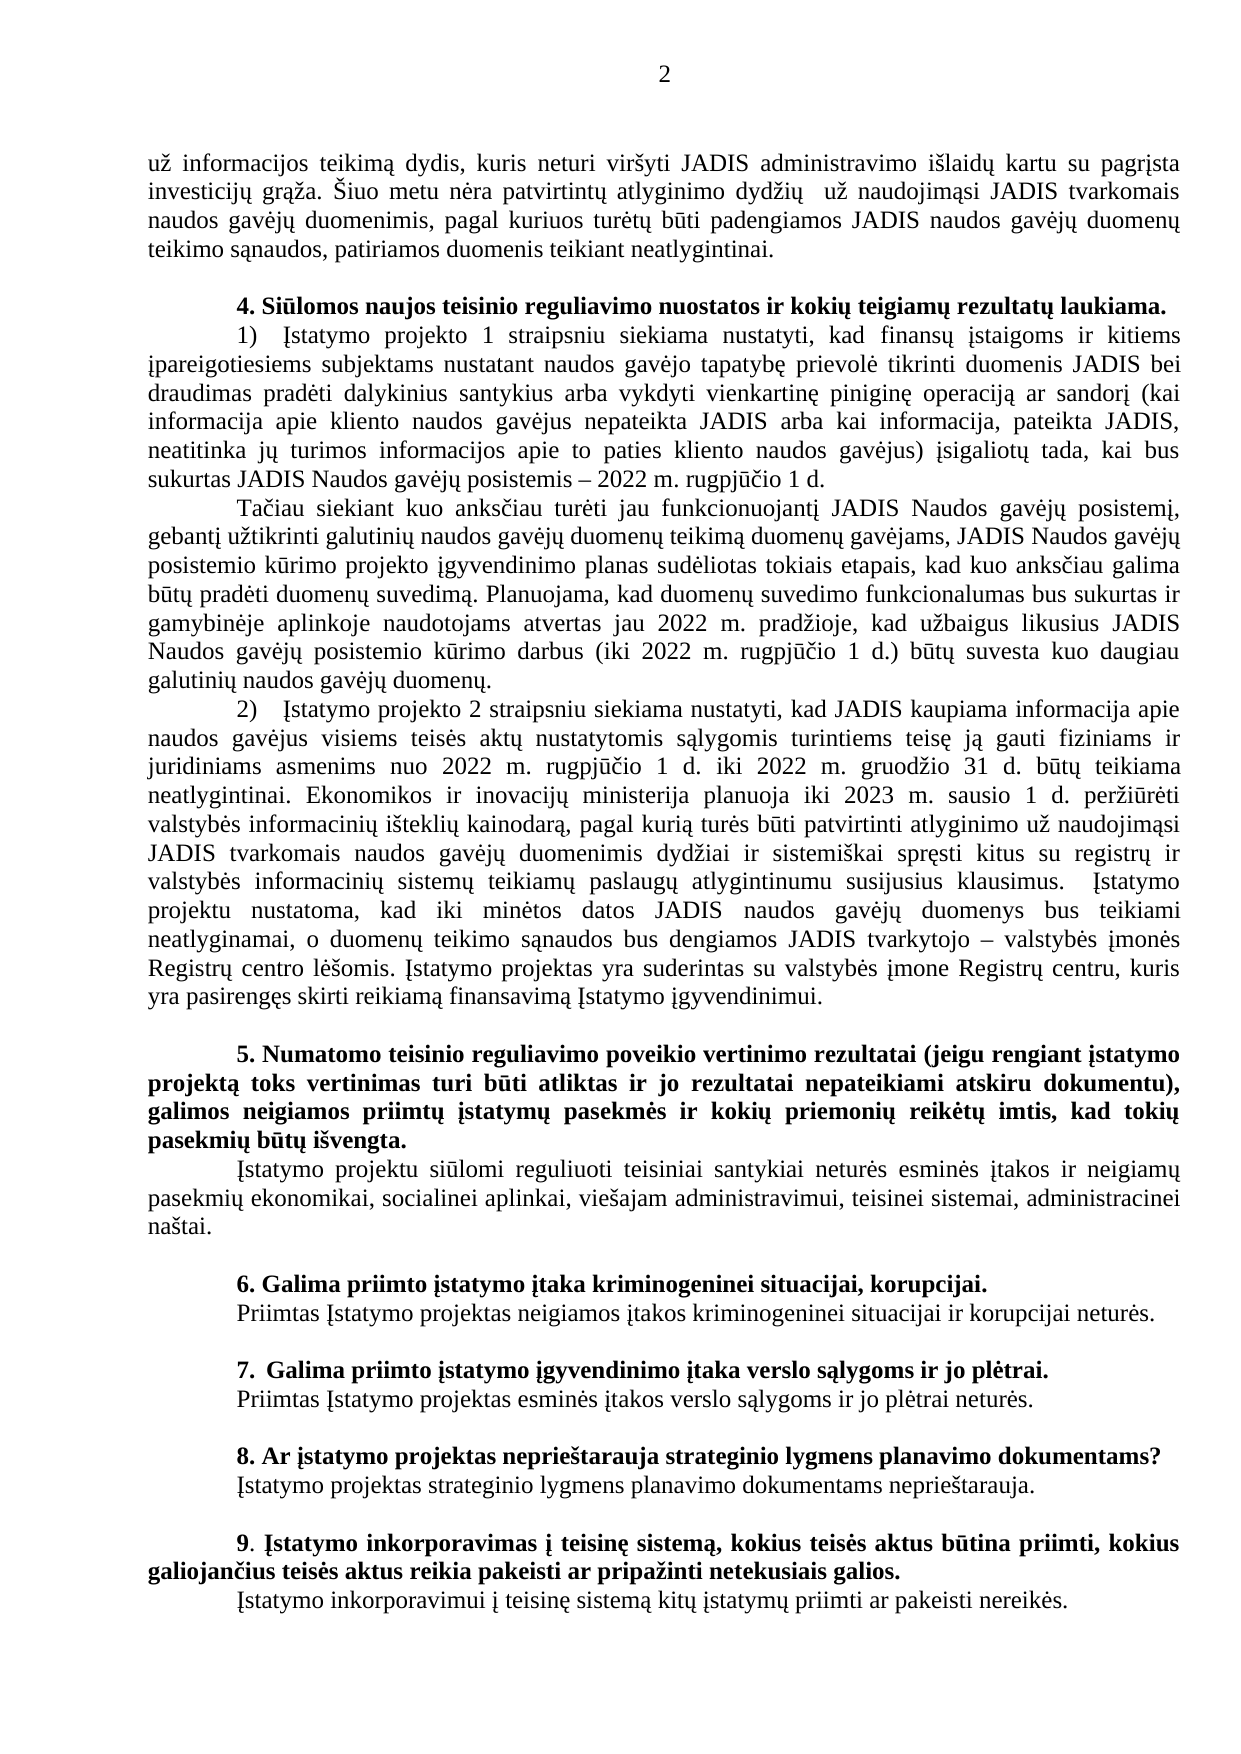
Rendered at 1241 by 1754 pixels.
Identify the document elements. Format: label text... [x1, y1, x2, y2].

text 8. Ar įstatymo projektas neprieštarauja strateginio lygmens planavimo dokumentams? [148, 1441, 1181, 1470]
text Priimtas Įstatymo projektas esminės įtakos verslo sąlygoms ir jo plėtrai neturės. [148, 1384, 1181, 1413]
text 6. Galima priimto įstatymo įtaka kriminogeninei situacijai, korupcijai. [148, 1269, 1181, 1298]
text už informacijos teikimą dydis, kuris neturi viršyti JADIS administravimo išlaidų kartu su pagrįsta investicijų grąža. Šiuo metu nėra patvirtintų atlyginimo dydžių už naudojimąsi JADIS tvarkomais naudos gavėjų duomenimis, pagal kuriuos turėtų būti padengiamos JADIS naudos gavėjų duomenų teikimo sąnaudos, patiriamos duomenis teikiant neatlygintinai. [148, 148, 1181, 263]
text 4. Siūlomos naujos teisinio reguliavimo nuostatos ir kokių teigiamų rezultatų laukiama. [148, 291, 1181, 320]
text 9. Įstatymo inkorporavimas į teisinę sistemą, kokius teisės aktus būtina priimti, kokius galiojančius teisės aktus reikia pakeisti ar pripažinti netekusiais galios. [148, 1528, 1181, 1585]
text 2) Įstatymo projekto 2 straipsniu siekiama nustatyti, kad JADIS kaupiama informacija apie naudos gavėjus visiems teisės aktų nustatytomis sąlygomis turintiems teisę ją gauti fiziniams ir juridiniams asmenims nuo 2022 m. rugpjūčio 1 d. iki 2022 m. gruodžio 31 d. būtų teikiama neatlygintinai. Ekonomikos ir inovacijų ministerija planuoja iki 2023 m. sausio 1 d. peržiūrėti valstybės informacinių išteklių kainodarą, pagal kurią turės būti patvirtinti atlyginimo už naudojimąsi JADIS tvarkomais naudos gavėjų duomenimis dydžiai ir sistemiškai spręsti kitus su registrų ir valstybės informacinių sistemų teikiamų paslaugų atlygintinumu susijusius klausimus. Įstatymo projektu nustatoma, kad iki minėtos datos JADIS naudos gavėjų duomenys bus teikiami neatlyginamai, o duomenų teikimo sąnaudos bus dengiamos JADIS tvarkytojo – valstybės įmonės Registrų centro lėšomis. Įstatymo projektas yra suderintas su valstybės įmone Registrų centru, kuris yra pasirengęs skirti reikiamą finansavimą Įstatymo įgyvendinimui. [148, 694, 1181, 1010]
text Tačiau siekiant kuo anksčiau turėti jau funkcionuojantį JADIS Naudos gavėjų posistemį, gebantį užtikrinti galutinių naudos gavėjų duomenų teikimą duomenų gavėjams, JADIS Naudos gavėjų posistemio kūrimo projekto įgyvendinimo planas sudėliotas tokiais etapais, kad kuo anksčiau galima būtų pradėti duomenų suvedimą. Planuojama, kad duomenų suvedimo funkcionalumas bus sukurtas ir gamybinėje aplinkoje naudotojams atvertas jau 2022 m. pradžioje, kad užbaigus likusius JADIS Naudos gavėjų posistemio kūrimo darbus (iki 2022 m. rugpjūčio 1 d.) būtų suvesta kuo daugiau galutinių naudos gavėjų duomenų. [148, 493, 1181, 694]
text 5. Numatomo teisinio reguliavimo poveikio vertinimo rezultatai (jeigu rengiant įstatymo projektą toks vertinimas turi būti atliktas ir jo rezultatai nepateikiami atskiru dokumentu), galimos neigiamos priimtų įstatymų pasekmės ir kokių priemonių reikėtų imtis, kad tokių pasekmių būtų išvengta. [148, 1039, 1181, 1154]
text Priimtas Įstatymo projektas neigiamos įtakos kriminogeninei situacijai ir korupcijai neturės. [148, 1298, 1181, 1326]
text Įstatymo inkorporavimui į teisinę sistemą kitų įstatymų priimti ar pakeisti nereikės. [148, 1585, 1181, 1614]
text Įstatymo projektas strateginio lygmens planavimo dokumentams neprieštarauja. [148, 1470, 1181, 1499]
text 1) Įstatymo projekto 1 straipsniu siekiama nustatyti, kad finansų įstaigoms ir kitiems įpareigotiesiems subjektams nustatant naudos gavėjo tapatybę prievolė tikrinti duomenis JADIS bei draudimas pradėti dalykinius santykius arba vykdyti vienkartinę piniginę operaciją ar sandorį (kai informacija apie kliento naudos gavėjus nepateikta JADIS arba kai informacija, pateikta JADIS, neatitinka jų turimos informacijos apie to paties kliento naudos gavėjus) įsigaliotų tada, kai bus sukurtas JADIS Naudos gavėjų posistemis – 2022 m. rugpjūčio 1 d. [148, 320, 1181, 493]
text 7. Galima priimto įstatymo įgyvendinimo įtaka verslo sąlygoms ir jo plėtrai. [148, 1355, 1181, 1384]
text Įstatymo projektu siūlomi reguliuoti teisiniai santykiai neturės esminės įtakos ir neigiamų pasekmių ekonomikai, socialinei aplinkai, viešajam administravimui, teisinei sistemai, administracinei naštai. [148, 1154, 1181, 1240]
